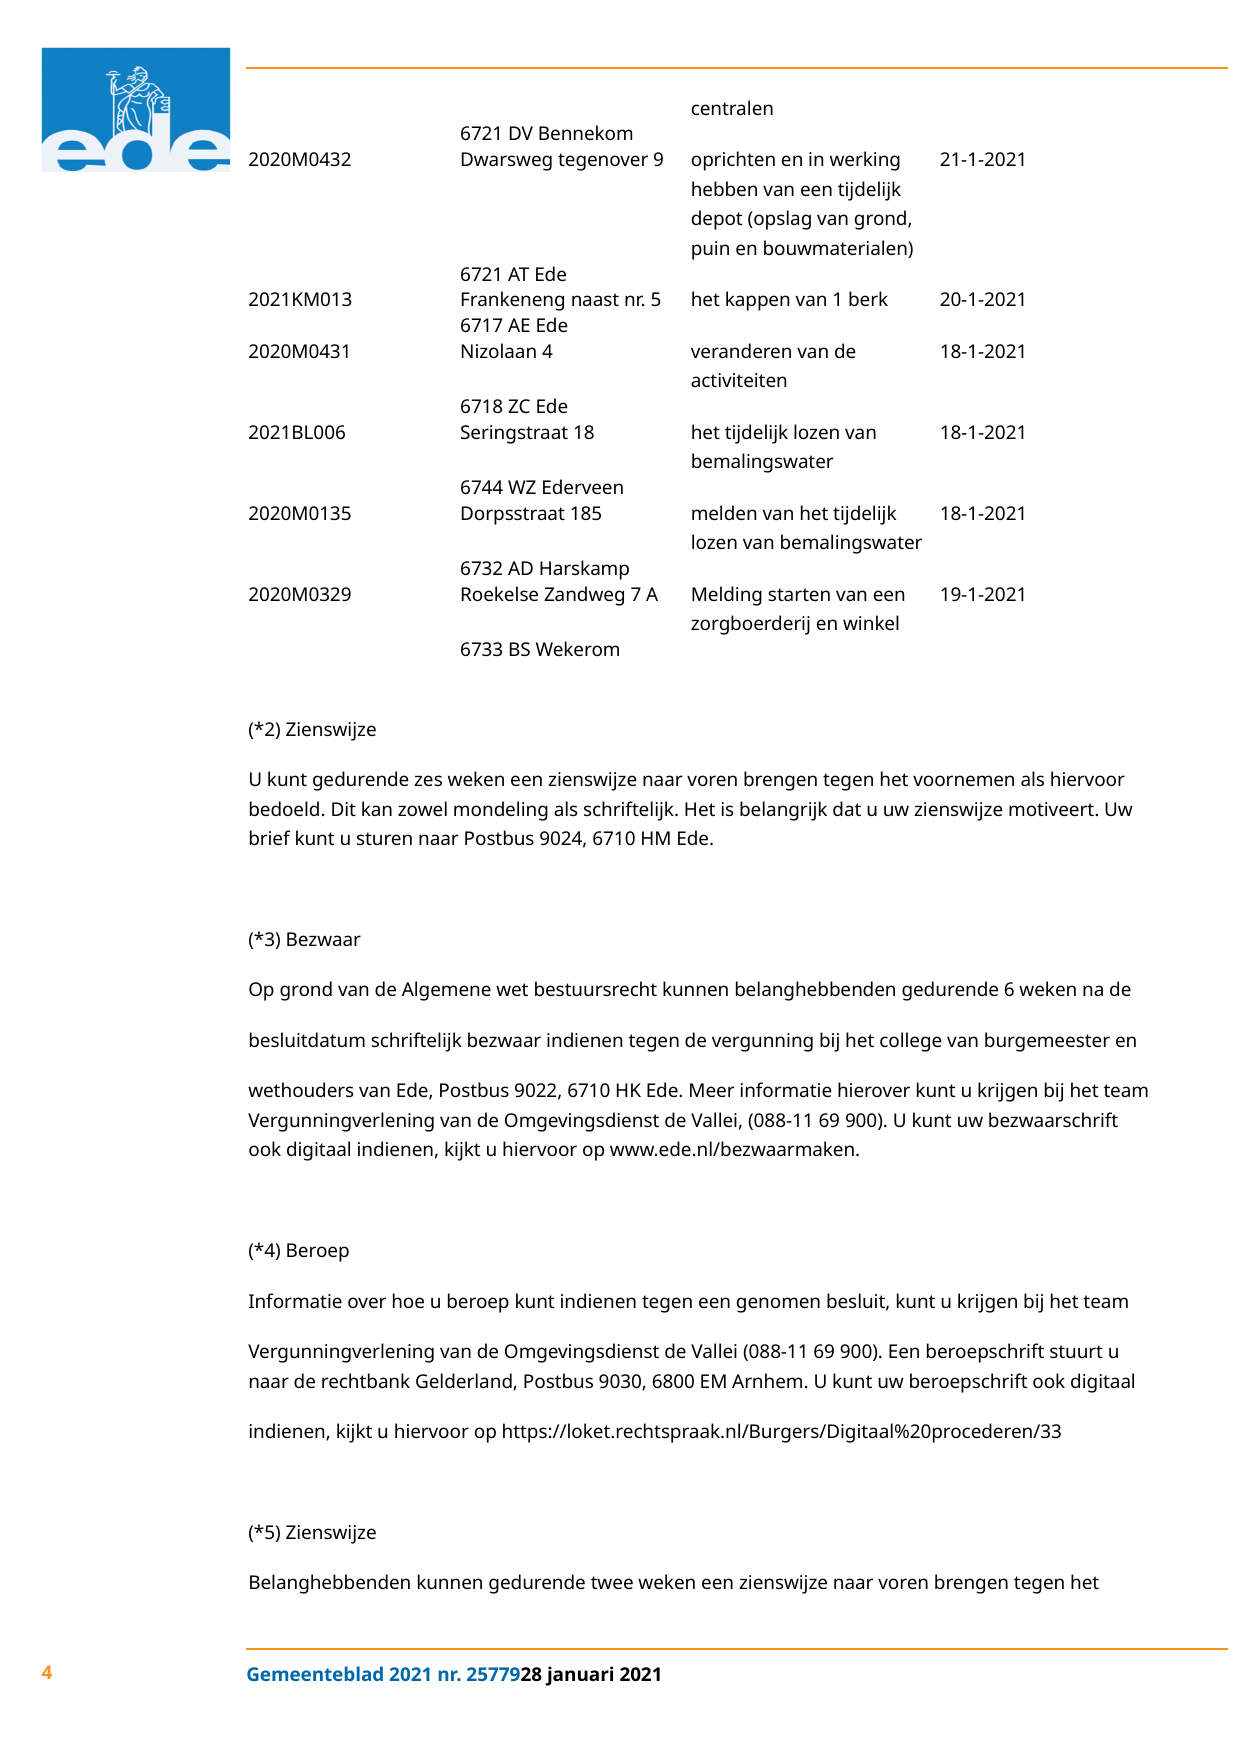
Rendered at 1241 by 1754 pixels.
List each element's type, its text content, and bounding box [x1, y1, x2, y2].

table_cell Roekelse Zandweg 7 A [460, 581, 691, 636]
table_cell [940, 555, 1152, 581]
table_cell 6721 AT Ede [460, 261, 691, 286]
text Op grond van de Algemene wet bestuursrecht kunnen belanghebbenden gedurende 6 weken na de [248, 977, 1152, 1002]
table_cell 18-1-2021 [940, 338, 1152, 393]
table_cell [691, 393, 939, 419]
text (*3) Bezwaar [248, 926, 1152, 952]
table_cell Dwarsweg tegenover 9 [460, 146, 691, 261]
table_cell 2021BL006 [248, 419, 460, 474]
table_cell 6721 DV Bennekom [460, 121, 691, 146]
table_cell [691, 261, 939, 286]
table_cell 2021KM013 [248, 286, 460, 312]
table_cell 2020M0431 [248, 338, 460, 393]
table_cell 6744 WZ Ederveen [460, 474, 691, 500]
table_cell [940, 121, 1152, 146]
table_cell [248, 95, 460, 121]
table_cell [940, 393, 1152, 419]
text indienen, kijkt u hiervoor op https://loket.rechtspraak.nl/Burgers/Digitaal%20procederen/33 [248, 1418, 1152, 1444]
text Informatie over hoe u beroep kunt indienen tegen een genomen besluit, kunt u krijgen bij het team [248, 1288, 1152, 1313]
table_cell [248, 393, 460, 419]
text (*5) Zienswijze [248, 1519, 1152, 1545]
table_cell Dorpsstraat 185 [460, 500, 691, 555]
table_cell [248, 636, 460, 662]
table_cell 6733 BS Wekerom [460, 636, 691, 662]
table_cell Melding starten van een zorgboerderij en winkel [691, 581, 939, 636]
table_cell Frankeneng naast nr. 5 [460, 286, 691, 312]
table_cell centralen [691, 95, 939, 121]
table_cell 6732 AD Harskamp [460, 555, 691, 581]
table_cell Seringstraat 18 [460, 419, 691, 474]
table_cell [940, 312, 1152, 338]
table_cell Nizolaan 4 [460, 338, 691, 393]
table_cell [691, 636, 939, 662]
text (*4) Beroep [248, 1237, 1152, 1263]
table_cell 19-1-2021 [940, 581, 1152, 636]
table_cell [460, 95, 691, 121]
table_cell [248, 312, 460, 338]
table_cell melden van het tijdelijk lozen van bemalingswater [691, 500, 939, 555]
table_cell 6718 ZC Ede [460, 393, 691, 419]
table_cell 2020M0135 [248, 500, 460, 555]
text U kunt gedurende zes weken een zienswijze naar voren brengen tegen het voornemen als hiervoor bedoeld. Dit kan zowel mondeling als schriftelijk. Het is belangrijk dat u uw zienswijze motiveert. Uw brief kunt u sturen naar Postbus 9024, 6710 HM Ede. [248, 766, 1152, 851]
table_cell oprichten en in werking hebben van een tijdelijk depot (opslag van grond, puin en bouwmaterialen) [691, 146, 939, 261]
table_cell [691, 555, 939, 581]
table_cell 20-1-2021 [940, 286, 1152, 312]
table_cell [248, 261, 460, 286]
table_cell 2020M0432 [248, 146, 460, 261]
table_cell [940, 261, 1152, 286]
table_cell het kappen van 1 berk [691, 286, 939, 312]
table_cell [691, 312, 939, 338]
table_cell [691, 474, 939, 500]
table_cell 21-1-2021 [940, 146, 1152, 261]
text (*2) Zienswijze [248, 716, 1152, 741]
table_cell 6717 AE Ede [460, 312, 691, 338]
table_cell 2020M0329 [248, 581, 460, 636]
text wethouders van Ede, Postbus 9022, 6710 HK Ede. Meer informatie hierover kunt u krijgen bij het team Vergunningverlening van de Omgevingsdienst de Vallei, (088-11 69 900). U kunt uw bezwaarschrift ook digitaal indienen, kijkt u hiervoor op www.ede.nl/bezwaarmaken. [248, 1077, 1152, 1162]
table_cell het tijdelijk lozen van bemalingswater [691, 419, 939, 474]
table_cell 18-1-2021 [940, 419, 1152, 474]
text Vergunningverlening van de Omgevingsdienst de Vallei (088-11 69 900). Een beroepschrift stuurt u naar de rechtbank Gelderland, Postbus 9030, 6800 EM Arnhem. U kunt uw beroepschrift ook digitaal [248, 1338, 1152, 1393]
table_cell [940, 95, 1152, 121]
text besluitdatum schriftelijk bezwaar indienen tegen de vergunning bij het college van burgemeester en [248, 1027, 1152, 1053]
text Belanghebbenden kunnen gedurende twee weken een zienswijze naar voren brengen tegen het [248, 1569, 1152, 1595]
table_cell [248, 121, 460, 146]
table_cell [248, 555, 460, 581]
table_cell veranderen van de activiteiten [691, 338, 939, 393]
table_cell [248, 474, 460, 500]
table_cell [940, 636, 1152, 662]
table_cell 18-1-2021 [940, 500, 1152, 555]
table_cell [691, 121, 939, 146]
picture [41, 47, 231, 172]
table_cell [940, 474, 1152, 500]
